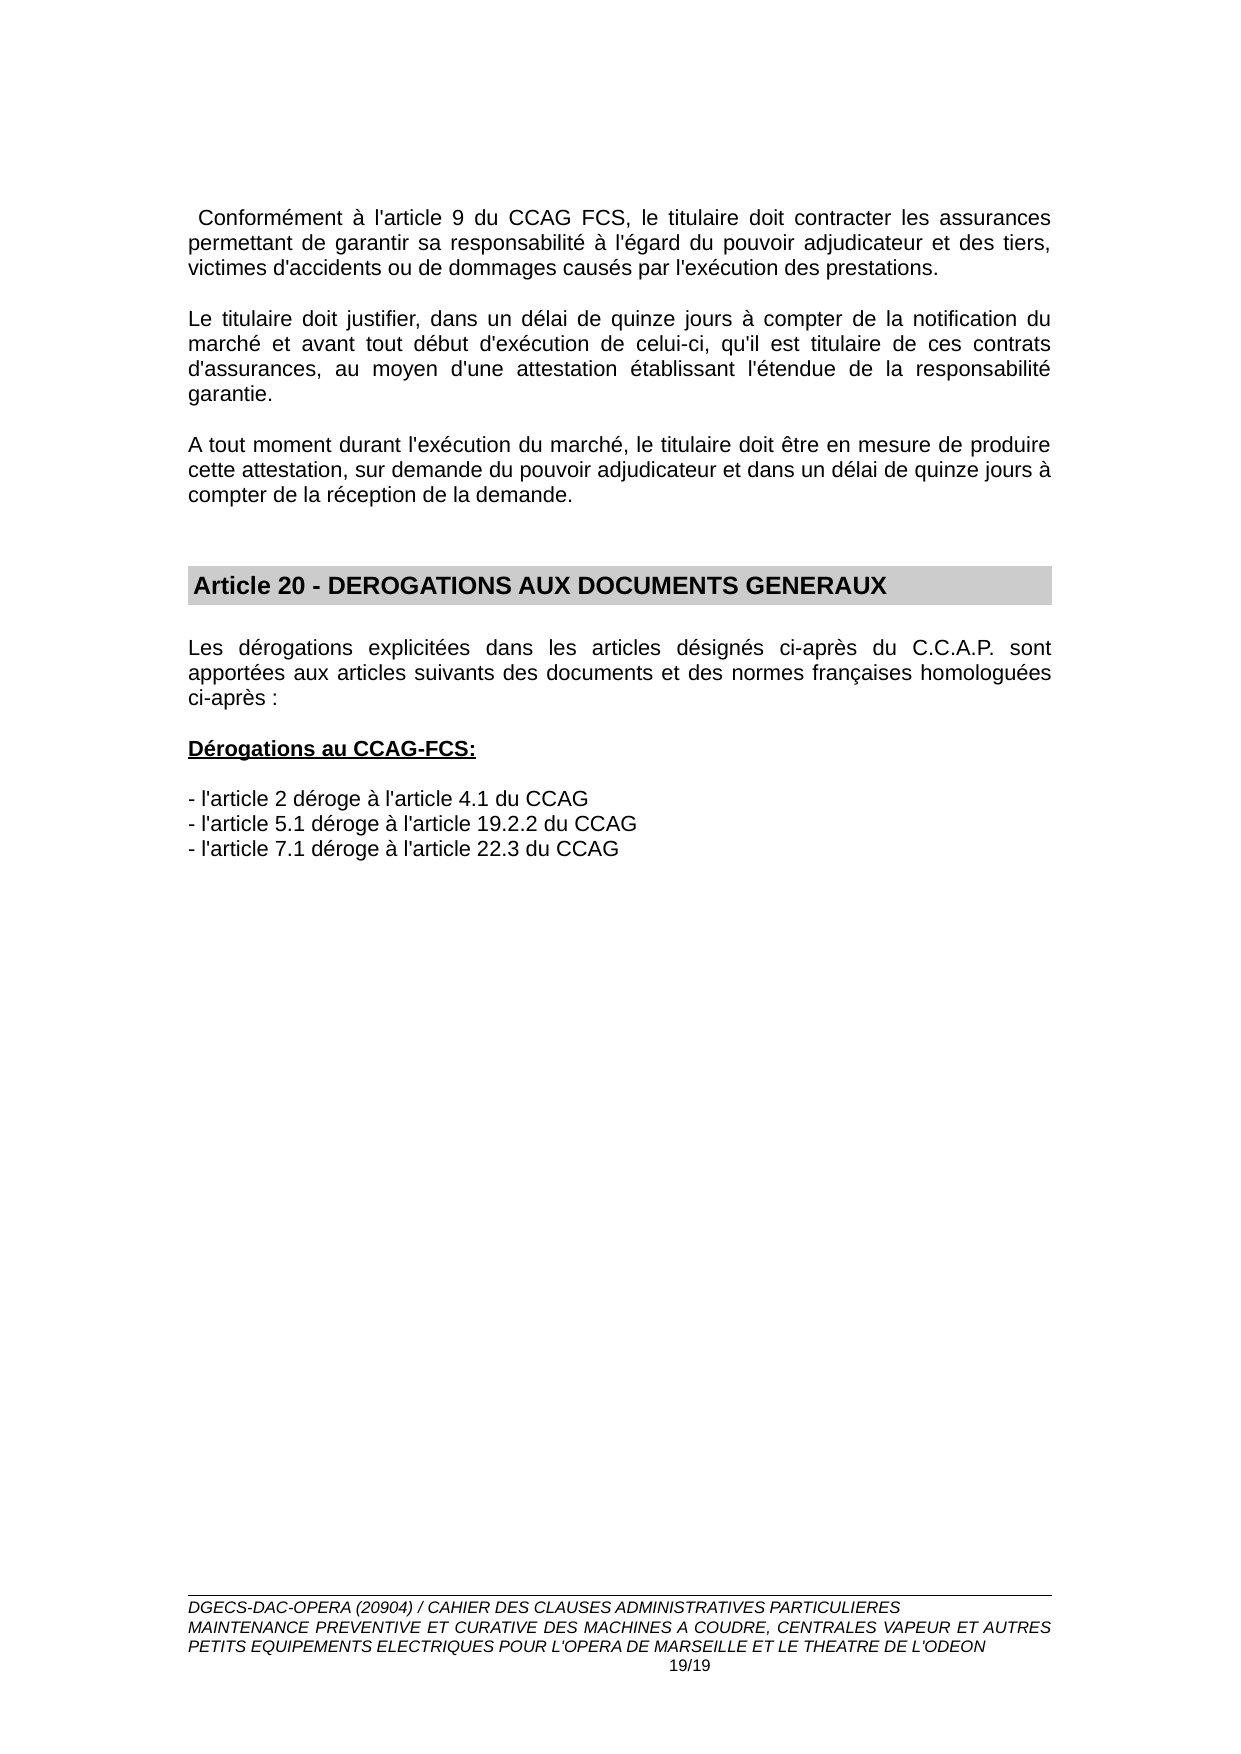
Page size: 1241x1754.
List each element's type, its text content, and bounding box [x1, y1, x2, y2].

text Les dérogations explicitées dans les articles désignés ci-après du C.C.A.P. sont apportées aux articles suivants des documents et des normes françaises homologuées ci-après : [188, 634, 1052, 710]
text Dérogations au CCAG-FCS: [188, 735, 1052, 761]
text A tout moment durant l'exécution du marché, le titulaire doit être en mesure de produire cette attestation, sur demande du pouvoir adjudicateur et dans un délai de quinze jours à compter de la réception de la demande. [188, 431, 1052, 507]
text Le titulaire doit justifier, dans un délai de quinze jours à compter de la notification du marché et avant tout début d'exécution de celui-ci, qu'il est titulaire de ces contrats d'assurances, au moyen d'une attestation établissant l'étendue de la responsabilité garantie. [188, 305, 1052, 406]
subtitle DEROGATIONS AUX DOCUMENTS GENERAUX [190, 568, 1050, 603]
text Conformément à l'article 9 du CCAG FCS, le titulaire doit contracter les assurances permettant de garantir sa responsabilité à l'égard du pouvoir adjudicateur et des tiers, victimes d'accidents ou de dommages causés par l'exécution des prestations. [188, 204, 1052, 280]
text - l'article 2 déroge à l'article 4.1 du CCAG [188, 786, 1052, 811]
text - l'article 5.1 déroge à l'article 19.2.2 du CCAG [188, 811, 1052, 836]
text - l'article 7.1 déroge à l'article 22.3 du CCAG [188, 836, 1052, 861]
